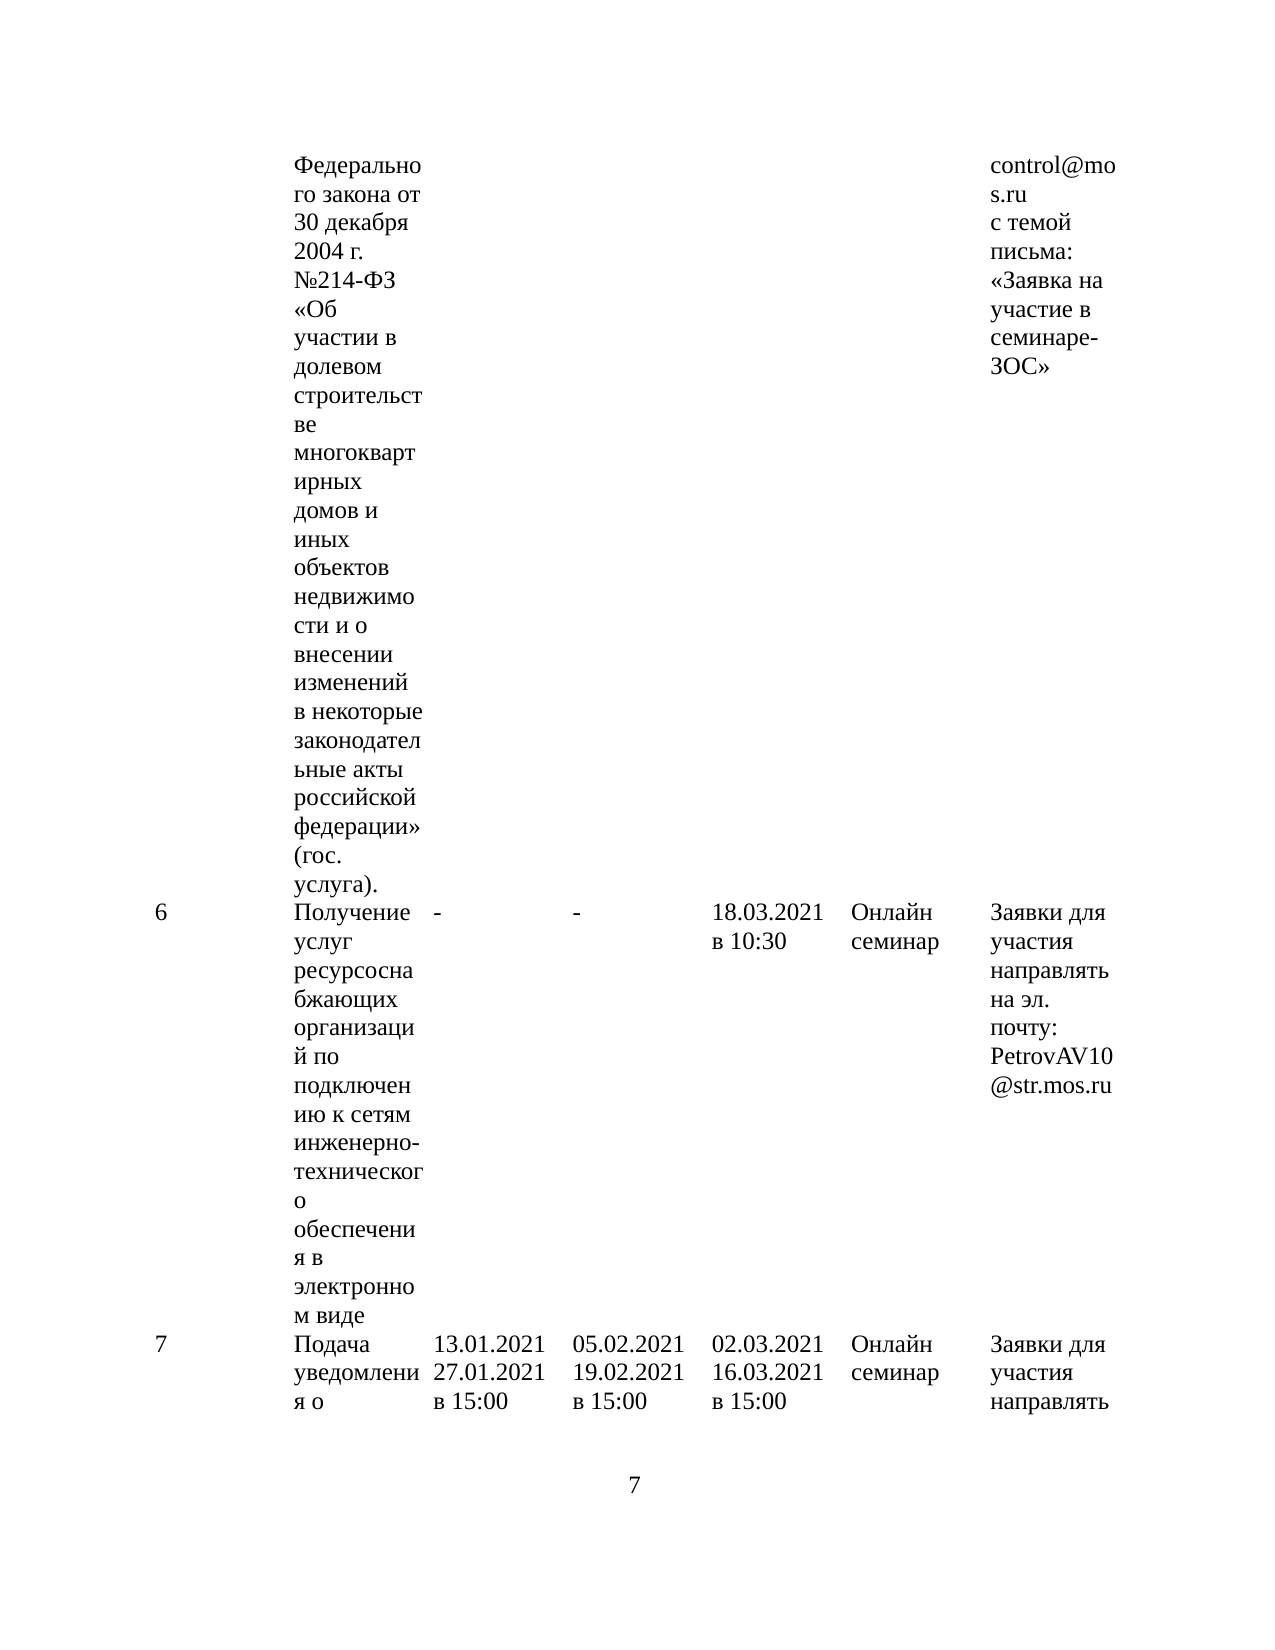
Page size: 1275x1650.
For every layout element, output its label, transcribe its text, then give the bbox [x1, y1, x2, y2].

table_cell Заявки для участия направлять на эл. почту: PetrovAV10@str.mos.ru [986, 898, 1125, 1329]
table_cell [429, 150, 568, 897]
table_cell Получение услуг ресурсоснабжающих организаций по подключению к сетям инженерно-технического обеспечения в электронном виде [289, 898, 428, 1329]
table_cell [568, 150, 707, 897]
table_cell Подача уведомления о [289, 1329, 428, 1415]
table_cell Онлайн семинар [846, 1329, 986, 1415]
table_cell [846, 150, 986, 897]
table_cell 13.01.2021 27.01.2021 в 15:00 [429, 1329, 568, 1415]
table_cell Заявки для участия направлять [986, 1329, 1125, 1415]
table_cell [150, 150, 289, 897]
table_cell 18.03.2021 в 10:30 [707, 898, 846, 1329]
table_cell - [429, 898, 568, 1329]
table_cell Онлайн семинар [846, 898, 986, 1329]
table_cell 05.02.2021 19.02.2021 в 15:00 [568, 1329, 707, 1415]
table_cell 02.03.2021 16.03.2021 в 15:00 [707, 1329, 846, 1415]
table_cell [707, 150, 846, 897]
table_cell control@mos.ru с темой письма: «Заявка на участие в семинаре-ЗОС» [986, 150, 1125, 897]
table_cell 6 [150, 898, 289, 1329]
table_cell Федерального закона от 30 декабря 2004 г. №214-ФЗ «Об участии в долевом строительстве многоквартирных домов и иных объектов недвижимости и о внесении изменений в некоторые законодательные акты российской федерации» (гос. услуга). [289, 150, 428, 897]
table_cell - [568, 898, 707, 1329]
table_cell 7 [150, 1329, 289, 1415]
